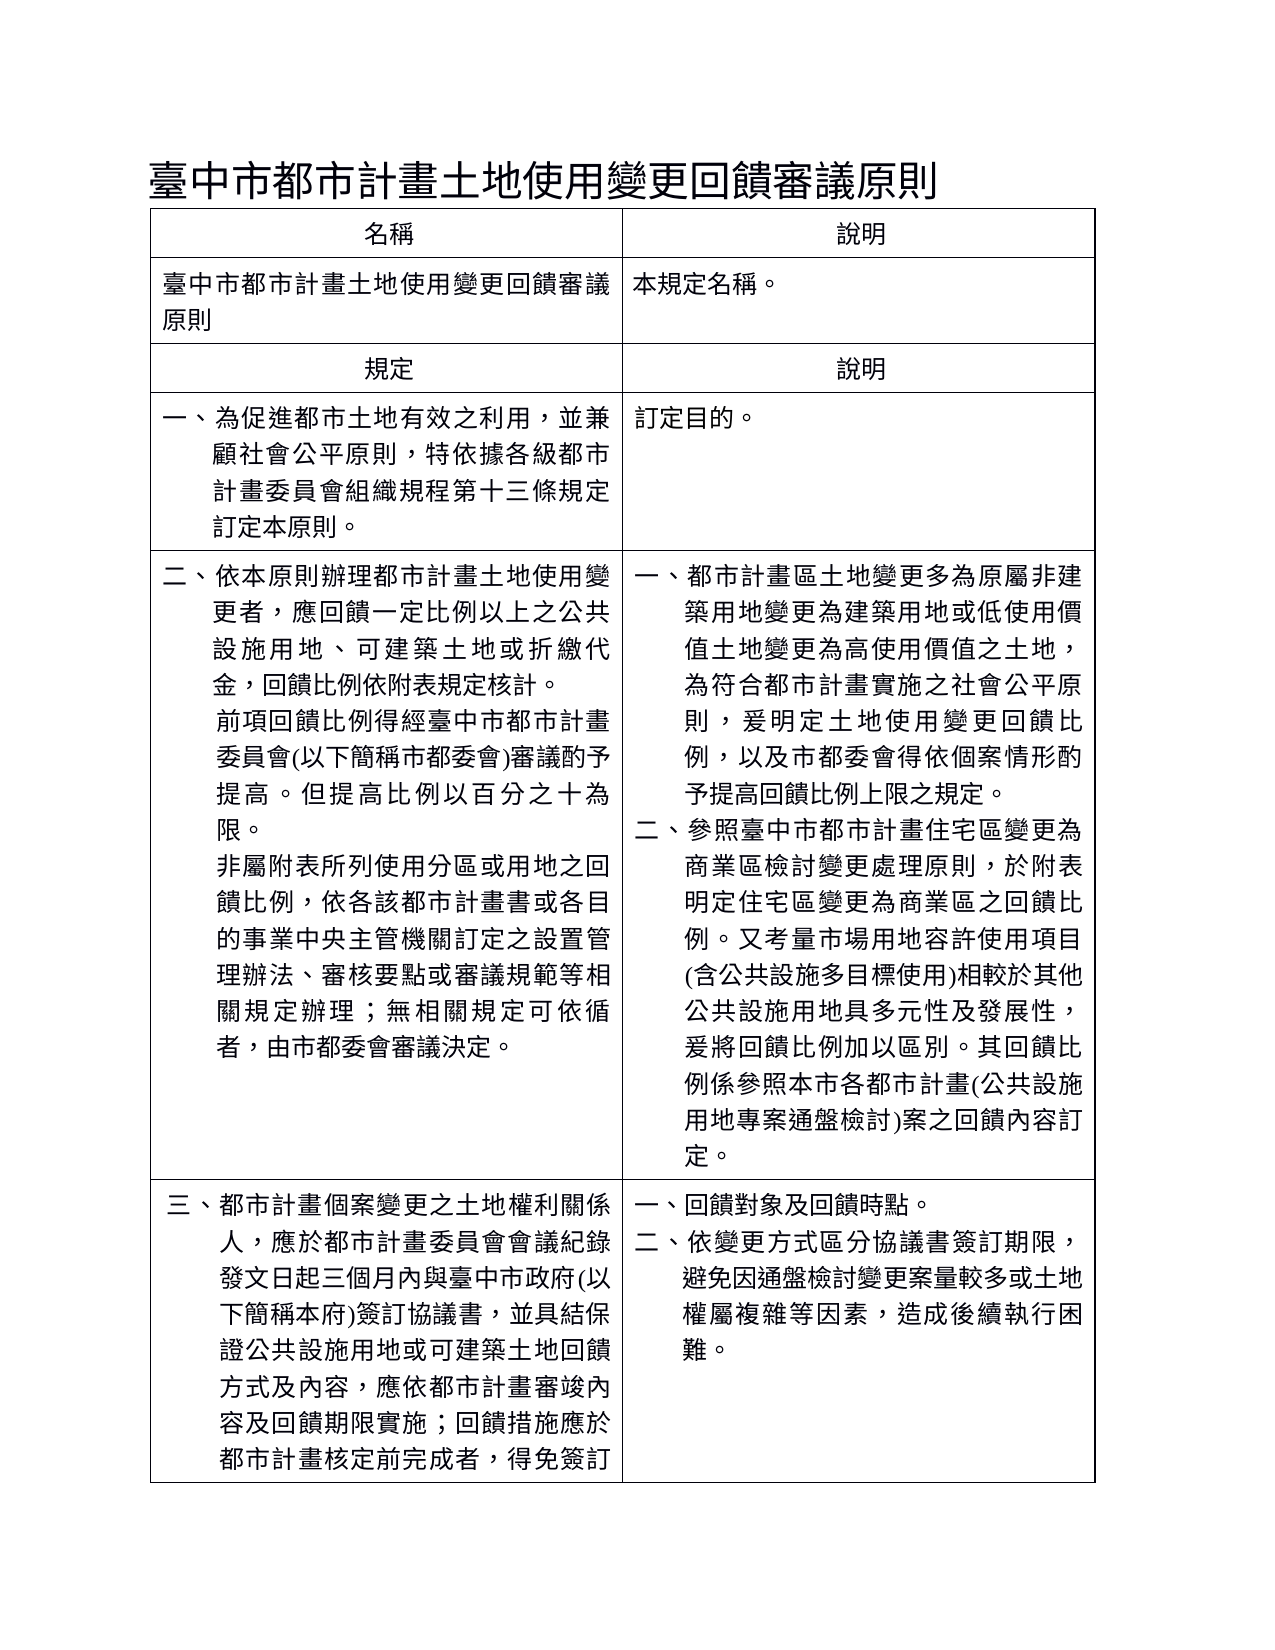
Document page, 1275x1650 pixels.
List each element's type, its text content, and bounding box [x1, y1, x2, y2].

table_header 名稱 [151, 209, 622, 257]
table_header 說明 [623, 209, 1094, 257]
table_cell 訂定目的。 [623, 393, 1094, 550]
table_cell 一、回饋對象及回饋時點。 二、依變更方式區分協議書簽訂期限，避免因通盤檢討變更案量較多或土地權屬複雜等因素，造成後續執行困難。 [623, 1180, 1094, 1482]
table_cell 三、都市計畫個案變更之土地權利關係人，應於都市計畫委員會會議紀錄發文日起三個月內與臺中市政府(以下簡稱本府)簽訂協議書，並具結保證公共設施用地或可建築土地回饋方式及內容，應依都市計畫審竣內容及回饋期限實施；回饋措施應於都市計畫核定前完成者，得免簽訂 [151, 1180, 622, 1482]
table_cell 說明 [623, 344, 1094, 392]
table_cell 臺中市都市計畫土地使用變更回饋審議原則 [151, 258, 622, 343]
table_cell 一、都市計畫區土地變更多為原屬非建築用地變更為建築用地或低使用價值土地變更為高使用價值之土地，為符合都市計畫實施之社會公平原則，爰明定土地使用變更回饋比例，以及市都委會得依個案情形酌予提高回饋比例上限之規定。 二、參照臺中市都市計畫住宅區變更為商業區檢討變更處理原則，於附表明定住宅區變更為商業區之回饋比例。又考量市場用地容許使用項目(含公共設施多目標使用)相較於其他公共設施用地具多元性及發展性，爰將回饋比例加以區別。其回饋比例係參照本市各都市計畫(公共設施用地專案通盤檢討)案之回饋內容訂定。 [623, 551, 1094, 1179]
table_cell 規定 [151, 344, 622, 392]
table_cell 二、依本原則辦理都市計畫土地使用變更者，應回饋一定比例以上之公共設施用地、可建築土地或折繳代金，回饋比例依附表規定核計。 前項回饋比例得經臺中市都市計畫委員會(以下簡稱市都委會)審議酌予提高。但提高比例以百分之十為限。 非屬附表所列使用分區或用地之回饋比例，依各該都市計畫書或各目的事業中央主管機關訂定之設置管理辦法、審核要點或審議規範等相關規定辦理；無相關規定可依循者，由市都委會審議決定。 [151, 551, 622, 1179]
text 臺中市都市計畫土地使用變更回饋審議原則 [148, 148, 1098, 208]
table_cell 一、為促進都市土地有效之利用，並兼顧社會公平原則，特依據各級都市計畫委員會組織規程第十三條規定訂定本原則。 [151, 393, 622, 550]
table_cell 本規定名稱。 [623, 258, 1094, 343]
